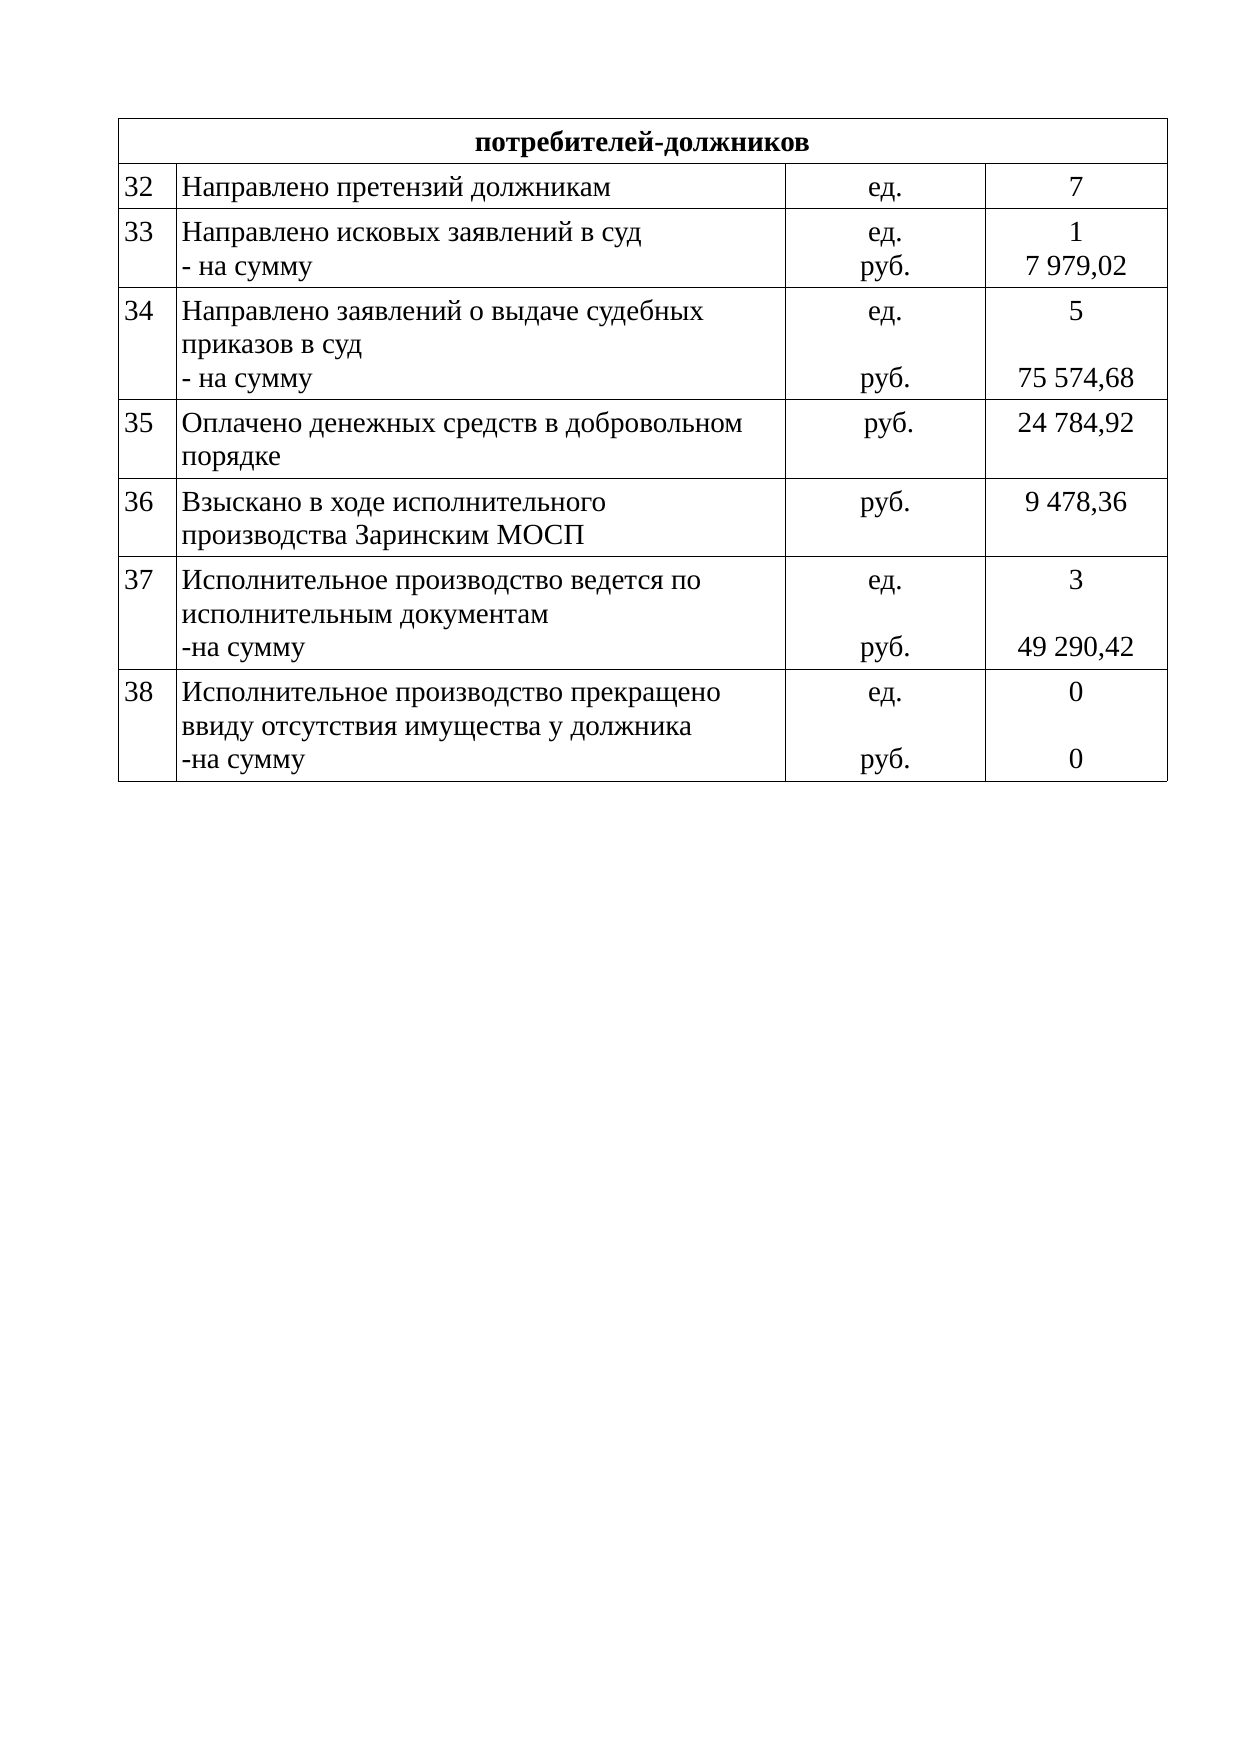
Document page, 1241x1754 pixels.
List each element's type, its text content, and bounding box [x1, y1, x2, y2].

table_cell 33 [119, 209, 176, 287]
table_cell 34 [119, 288, 176, 399]
table_cell руб. [786, 479, 985, 556]
table_cell 37 [119, 557, 176, 669]
table_cell 32 [119, 164, 176, 208]
table_cell Исполнительное производство прекращено ввиду отсутствия имущества у должника -на сумму [177, 670, 785, 781]
table_cell 9 478,36 [986, 479, 1167, 556]
table_cell ед. руб. [786, 557, 985, 669]
table_cell Оплачено денежных средств в добровольном порядке [177, 400, 785, 478]
table_cell Направлено исковых заявлений в суд - на сумму [177, 209, 785, 287]
table_cell Направлено заявлений о выдаче судебных приказов в суд - на сумму [177, 288, 785, 399]
table_cell 1 7 979,02 [986, 209, 1167, 287]
table_cell ед. руб. [786, 288, 985, 399]
table_cell 0 0 [986, 670, 1167, 781]
table_cell Исполнительное производство ведется по исполнительным документам -на сумму [177, 557, 785, 669]
table_cell 3 49 290,42 [986, 557, 1167, 669]
table_cell Взыскано в ходе исполнительного производства Заринским МОСП [177, 479, 785, 556]
table_cell ед. руб. [786, 670, 985, 781]
table_cell 24 784,92 [986, 400, 1167, 478]
table_cell 5 75 574,68 [986, 288, 1167, 399]
table_cell 36 [119, 479, 176, 556]
table_cell 38 [119, 670, 176, 781]
table_cell руб. [786, 400, 985, 478]
table_cell потребителей-должников [119, 119, 1167, 163]
table_cell 35 [119, 400, 176, 478]
table_cell ед. [786, 164, 985, 208]
table_cell 7 [986, 164, 1167, 208]
table_cell Направлено претензий должникам [177, 164, 785, 208]
table_cell ед. руб. [786, 209, 985, 287]
